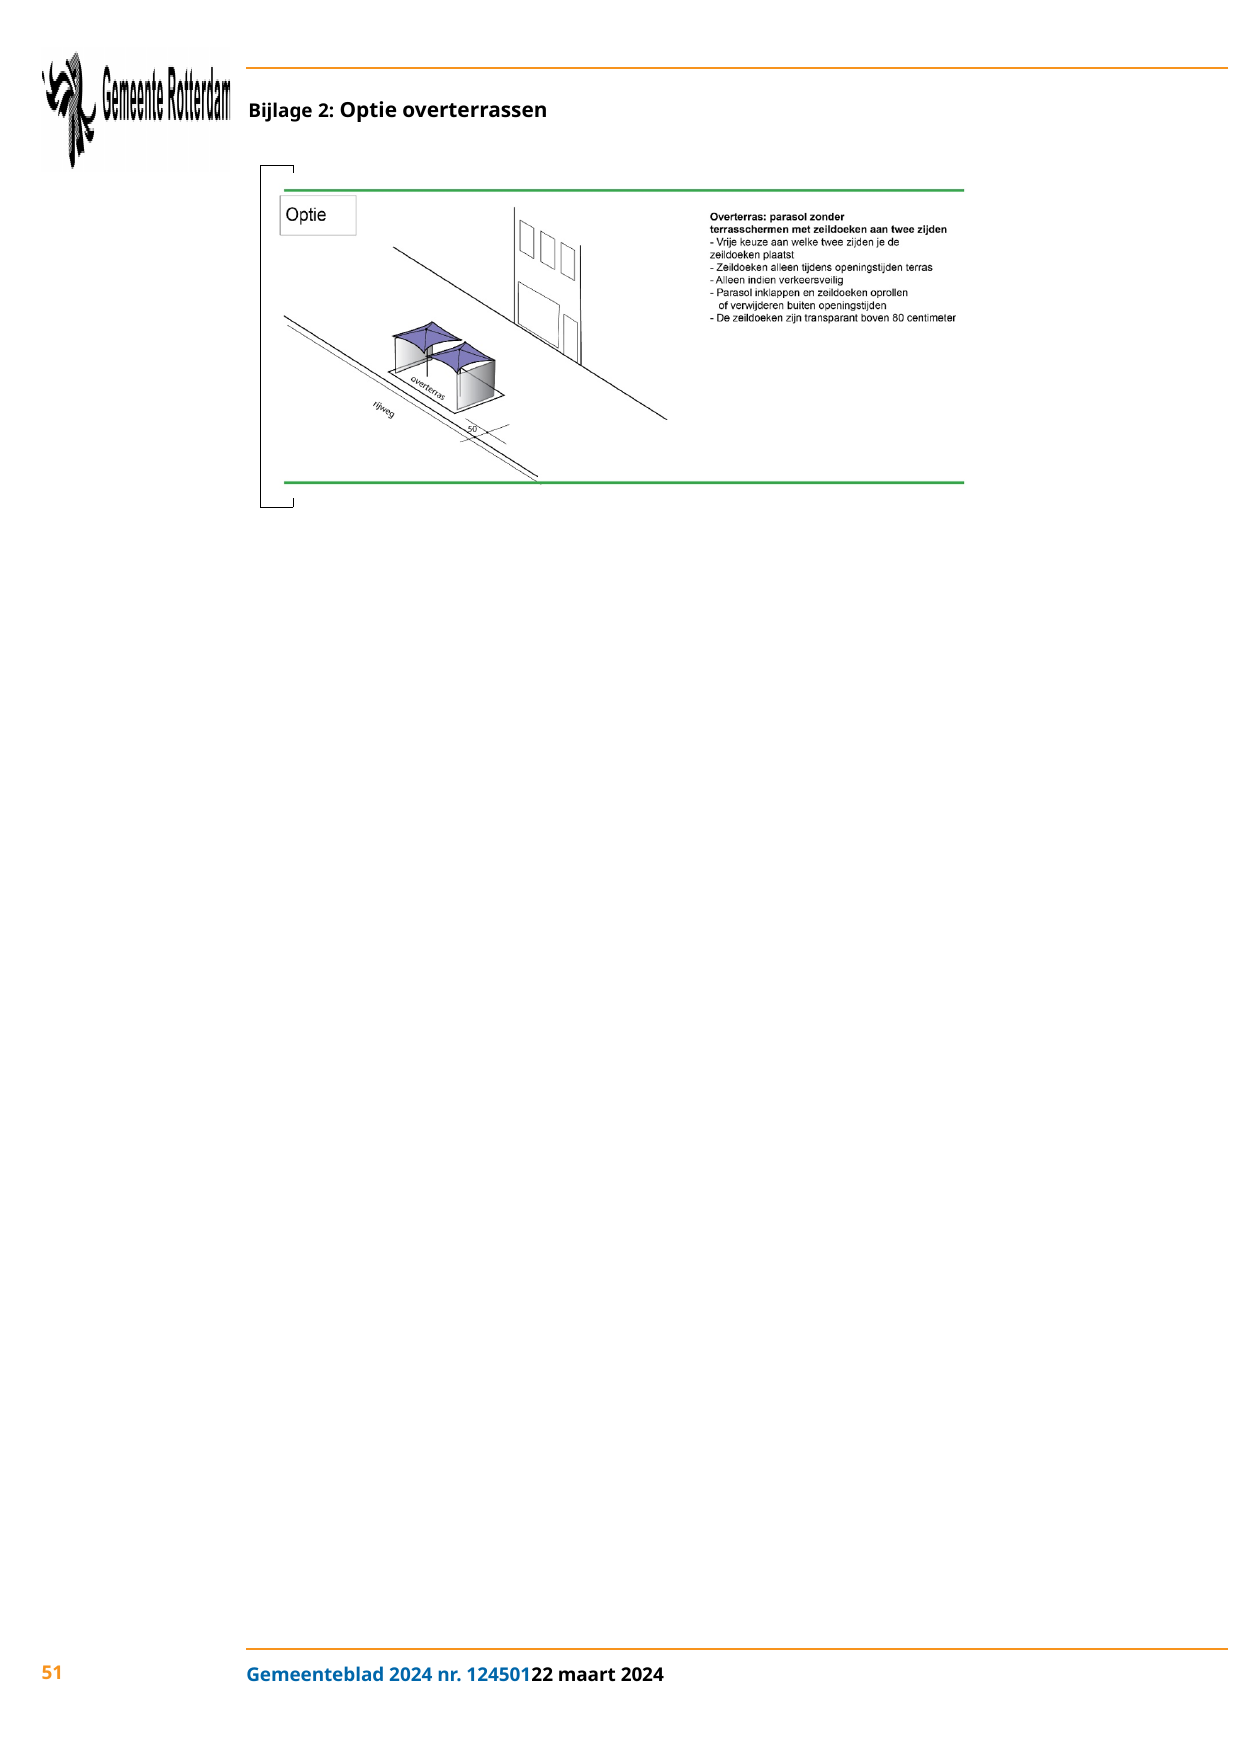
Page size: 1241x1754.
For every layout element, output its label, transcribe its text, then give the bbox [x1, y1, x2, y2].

picture [41, 47, 231, 172]
text Bijlage 2: Optie overterrassen [248, 95, 1152, 123]
picture [268, 173, 978, 498]
